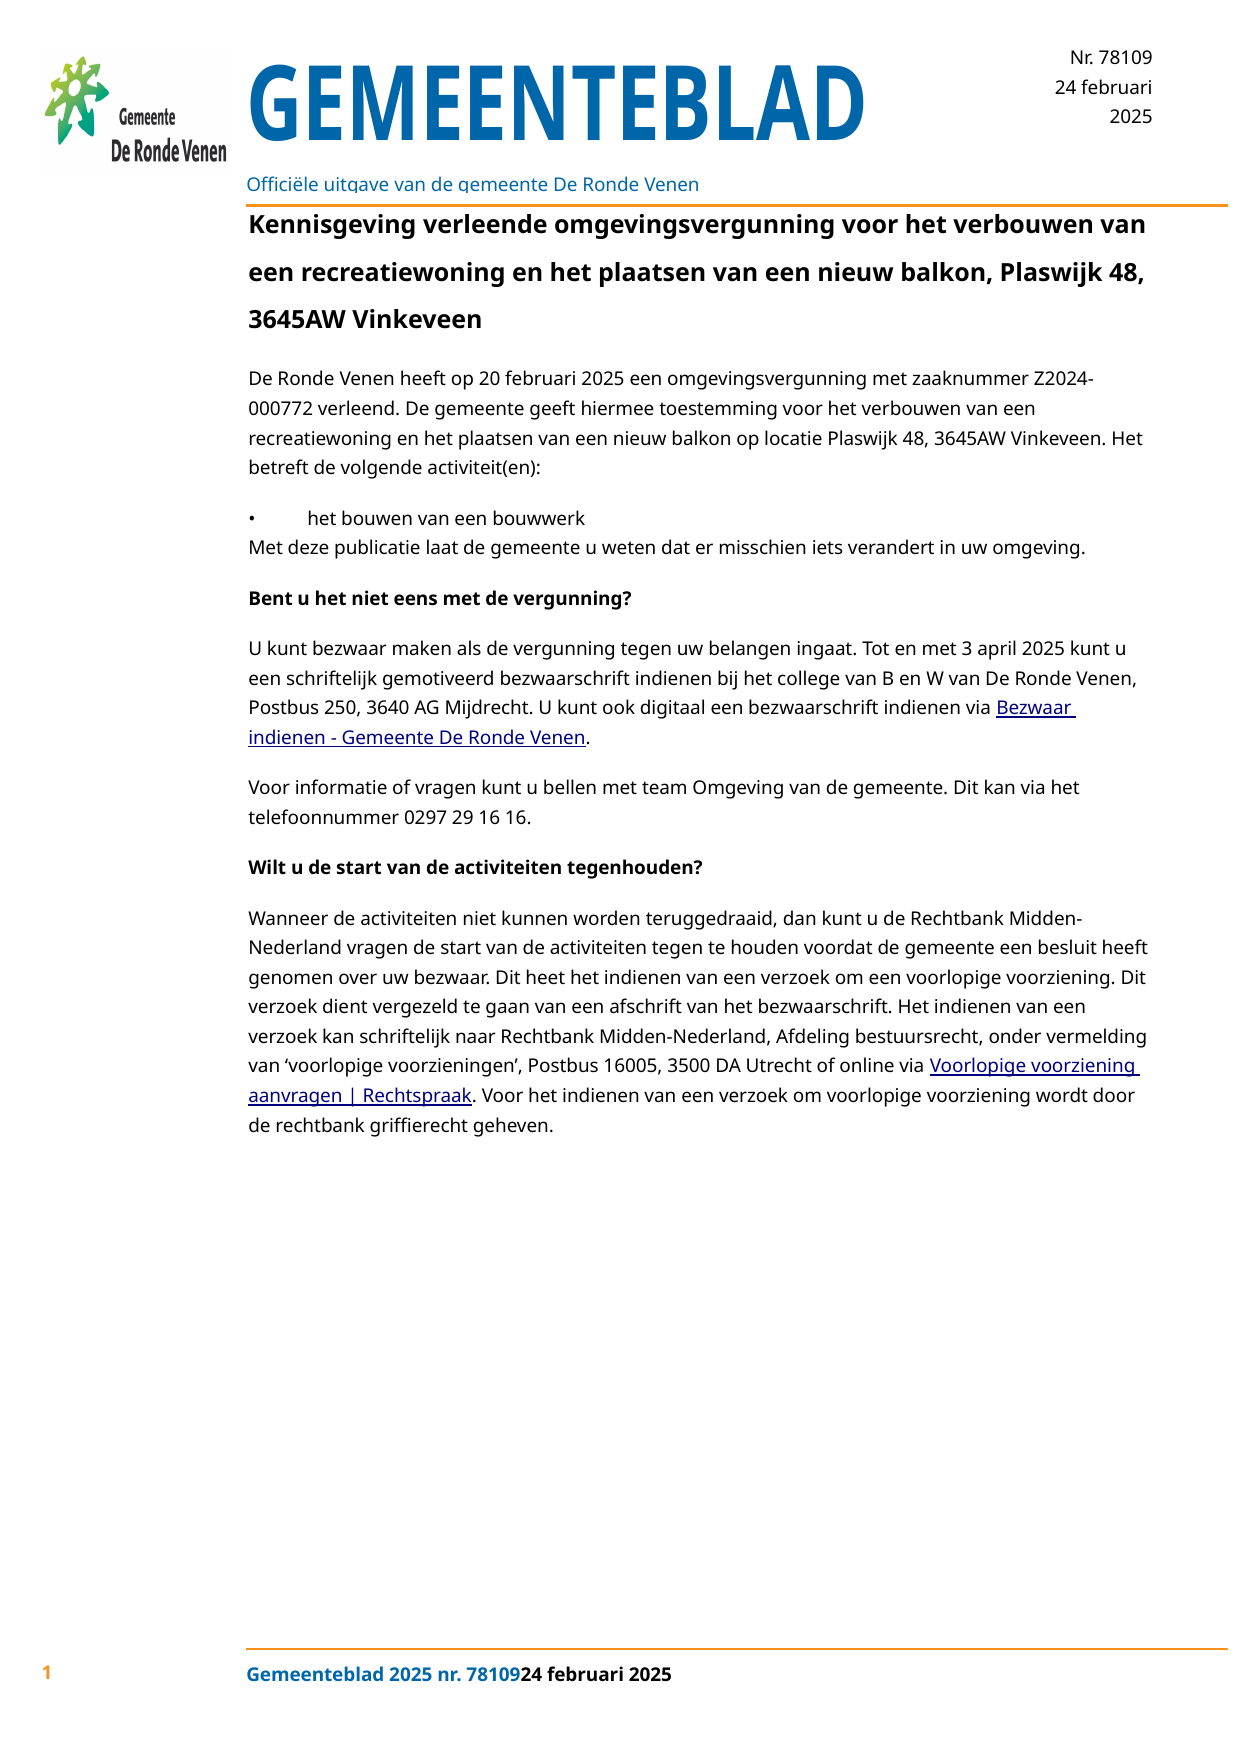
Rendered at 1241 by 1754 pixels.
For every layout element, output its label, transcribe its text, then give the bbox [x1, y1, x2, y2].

list het bouwen van een bouwwerk [248, 505, 1152, 530]
text De Ronde Venen heeft op 20 februari 2025 een omgevingsvergunning met zaaknummer Z2024-000772 verleend. De gemeente geeft hiermee toestemming voor het verbouwen van een recreatiewoning en het plaatsen van een nieuw balkon op locatie Plaswijk 48, 3645AW Vinkeveen. Het betreft de volgende activiteit(en): [248, 366, 1152, 480]
picture [41, 47, 231, 172]
text Met deze publicatie laat de gemeente u weten dat er misschien iets verandert in uw omgeving. [248, 534, 1152, 560]
text U kunt bezwaar maken als de vergunning tegen uw belangen ingaat. Tot en met 3 april 2025 kunt u een schriftelijk gemotiveerd bezwaarschrift indienen bij het college van B en W van De Ronde Venen, Postbus 250, 3640 AG Mijdrecht. U kunt ook digitaal een bezwaarschrift indienen via Bezwaar indienen - Gemeente De Ronde Venen. [248, 635, 1152, 749]
text Kennisgeving verleende omgevingsvergunning voor het verbouwen van een recreatiewoning en het plaatsen van een nieuw balkon, Plaswijk 48, 3645AW Vinkeveen [248, 207, 1152, 336]
text Bent u het niet eens met de vergunning? [248, 585, 1152, 610]
text Voor informatie of vragen kunt u bellen met team Omgeving van de gemeente. Dit kan via het telefoonnummer 0297 29 16 16. [248, 774, 1152, 829]
text Wilt u de start van de activiteiten tegenhouden? [248, 854, 1152, 880]
text Wanneer de activiteiten niet kunnen worden teruggedraaid, dan kunt u de Rechtbank Midden-Nederland vragen de start van de activiteiten tegen te houden voordat de gemeente een besluit heeft genomen over uw bezwaar. Dit heet het indienen van een verzoek om een voorlopige voorziening. Dit verzoek dient vergezeld te gaan van een afschrift van het bezwaarschrift. Het indienen van een verzoek kan schriftelijk naar Rechtbank Midden-Nederland, Afdeling bestuursrecht, onder vermelding van ‘voorlopige voorzieningen’, Postbus 16005, 3500 DA Utrecht of online via Voorlopige voorziening aanvragen | Rechtspraak. Voor het indienen van een verzoek om voorlopige voorziening wordt door de rechtbank griffierecht geheven. [248, 905, 1152, 1137]
